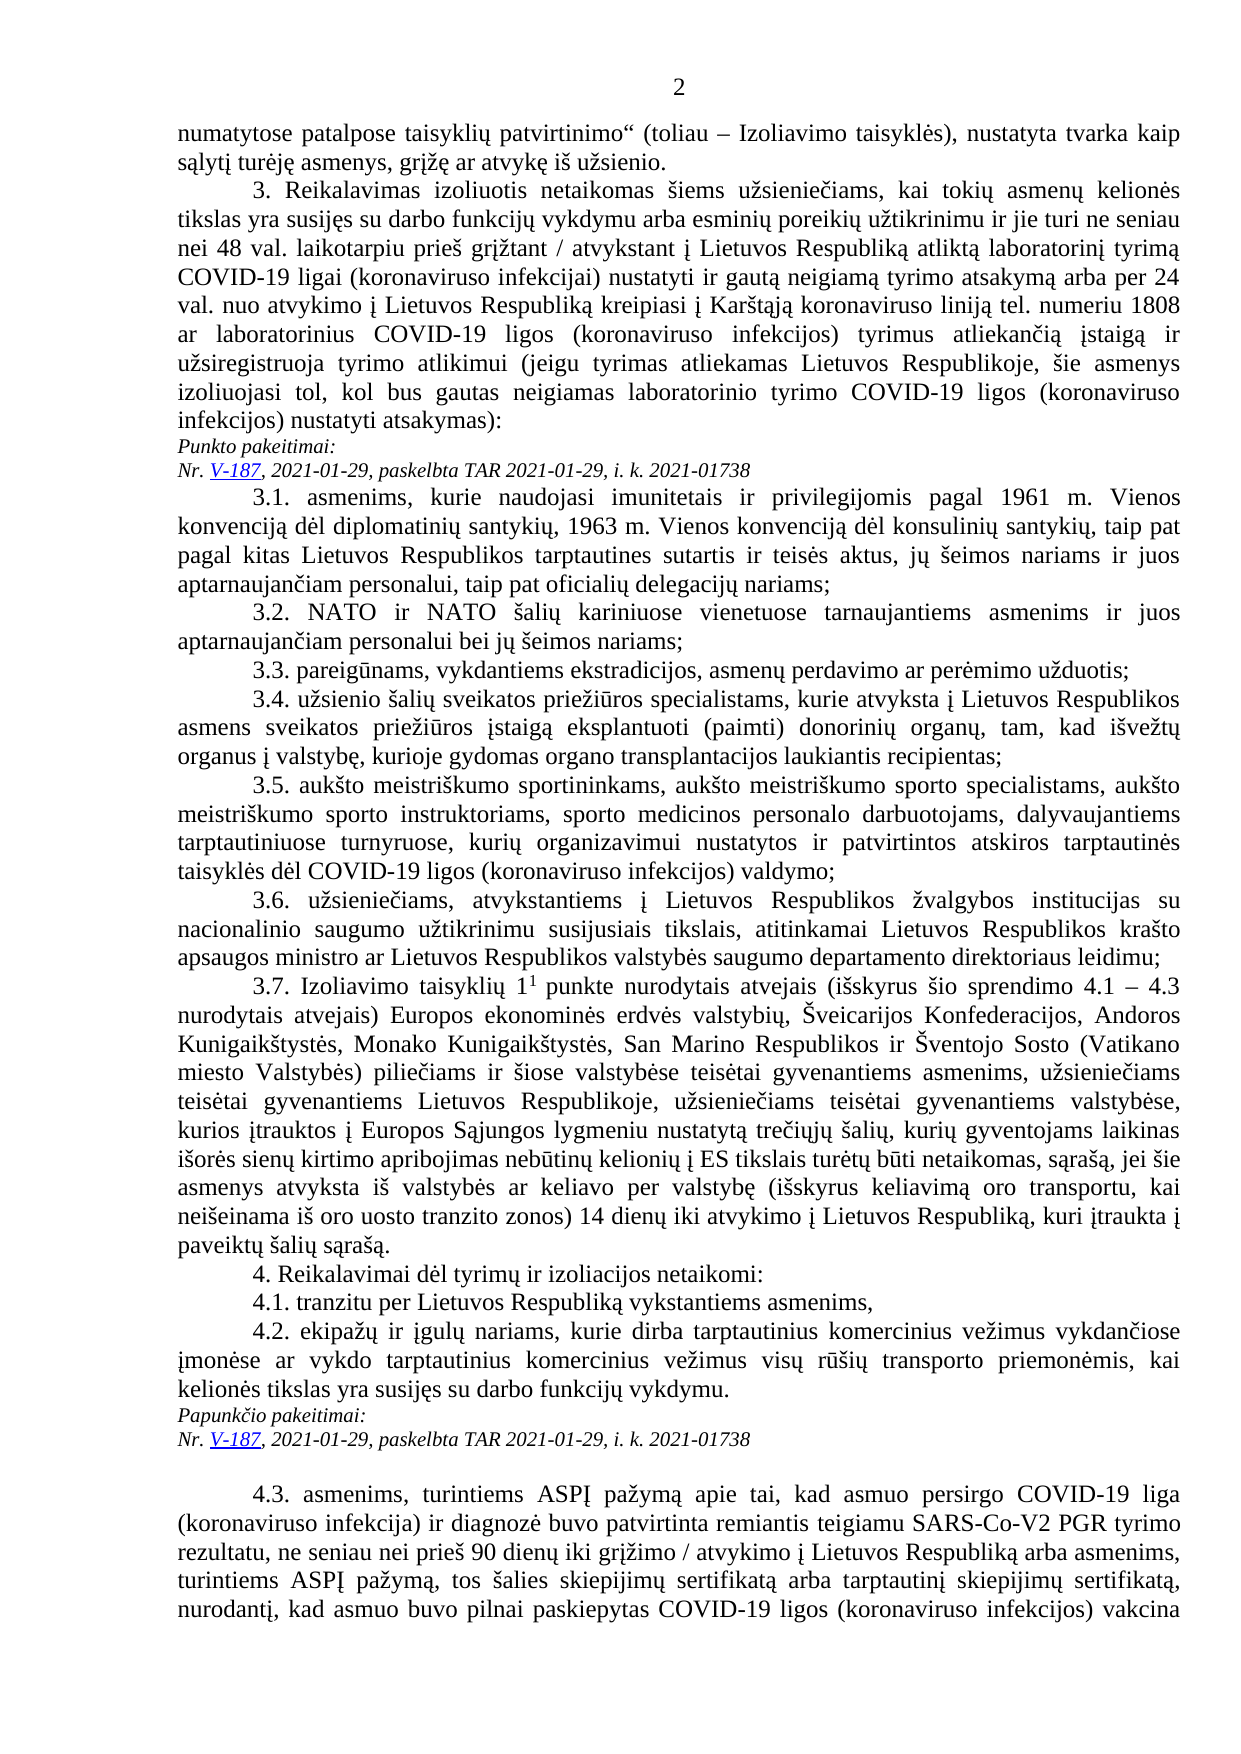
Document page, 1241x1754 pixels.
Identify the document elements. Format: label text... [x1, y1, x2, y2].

text Nr. V-187, 2021-01-29, paskelbta TAR 2021-01-29, i. k. 2021-01738 [177, 458, 1181, 482]
text 3.5. aukšto meistriškumo sportininkams, aukšto meistriškumo sporto specialistams, aukšto meistriškumo sporto instruktoriams, sporto medicinos personalo darbuotojams, dalyvaujantiems tarptautiniuose turnyruose, kurių organizavimui nustatytos ir patvirtintos atskiros tarptautinės taisyklės dėl COVID-19 ligos (koronaviruso infekcijos) valdymo; [177, 770, 1181, 885]
text 4.2. ekipažų ir įgulų nariams, kurie dirba tarptautinius komercinius vežimus vykdančiose įmonėse ar vykdo tarptautinius komercinius vežimus visų rūšių transporto priemonėmis, kai kelionės tikslas yra susijęs su darbo funkcijų vykdymu. [177, 1316, 1181, 1402]
text 3.4. užsienio šalių sveikatos priežiūros specialistams, kurie atvyksta į Lietuvos Respublikos asmens sveikatos priežiūros įstaigą eksplantuoti (paimti) donorinių organų, tam, kad išvežtų organus į valstybę, kurioje gydomas organo transplantacijos laukiantis recipientas; [177, 684, 1181, 770]
text 4.3. asmenims, turintiems ASPĮ pažymą apie tai, kad asmuo persirgo COVID-19 liga (koronaviruso infekcija) ir diagnozė buvo patvirtinta remiantis teigiamu SARS-Co-V2 PGR tyrimo rezultatu, ne seniau nei prieš 90 dienų iki grįžimo / atvykimo į Lietuvos Respubliką arba asmenims, turintiems ASPĮ pažymą, tos šalies skiepijimų sertifikatą arba tarptautinį skiepijimų sertifikatą, nurodantį, kad asmuo buvo pilnai paskiepytas COVID-19 ligos (koronaviruso infekcijos) vakcina [177, 1479, 1181, 1623]
text numatytose patalpose taisyklių patvirtinimo“ (toliau – Izoliavimo taisyklės), nustatyta tvarka kaip sąlytį turėję asmenys, grįžę ar atvykę iš užsienio. [177, 118, 1181, 176]
text 3.6. užsieniečiams, atvykstantiems į Lietuvos Respublikos žvalgybos institucijas su nacionalinio saugumo užtikrinimu susijusiais tikslais, atitinkamai Lietuvos Respublikos krašto apsaugos ministro ar Lietuvos Respublikos valstybės saugumo departamento direktoriaus leidimu; [177, 885, 1181, 971]
text 4. Reikalavimai dėl tyrimų ir izoliacijos netaikomi: [177, 1259, 1181, 1287]
text 3.2. NATO ir NATO šalių kariniuose vienetuose tarnaujantiems asmenims ir juos aptarnaujančiam personalui bei jų šeimos nariams; [177, 597, 1181, 655]
text 3.3. pareigūnams, vykdantiems ekstradicijos, asmenų perdavimo ar perėmimo užduotis; [177, 655, 1181, 684]
text 3.7. Izoliavimo taisyklių 11 punkte nurodytais atvejais (išskyrus šio sprendimo 4.1 – 4.3 nurodytais atvejais) Europos ekonominės erdvės valstybių, Šveicarijos Konfederacijos, Andoros Kunigaikštystės, Monako Kunigaikštystės, San Marino Respublikos ir Šventojo Sosto (Vatikano miesto Valstybės) piliečiams ir šiose valstybėse teisėtai gyvenantiems asmenims, užsieniečiams teisėtai gyvenantiems Lietuvos Respublikoje, užsieniečiams teisėtai gyvenantiems valstybėse, kurios įtrauktos į Europos Sąjungos lygmeniu nustatytą trečiųjų šalių, kurių gyventojams laikinas išorės sienų kirtimo apribojimas nebūtinų kelionių į ES tikslais turėtų būti netaikomas, sąrašą, jei šie asmenys atvyksta iš valstybės ar keliavo per valstybę (išskyrus keliavimą oro transportu, kai neišeinama iš oro uosto tranzito zonos) 14 dienų iki atvykimo į Lietuvos Respubliką, kuri įtraukta į paveiktų šalių sąrašą. [177, 971, 1181, 1259]
text Nr. V-187, 2021-01-29, paskelbta TAR 2021-01-29, i. k. 2021-01738 [177, 1427, 1181, 1451]
text Papunkčio pakeitimai: [177, 1402, 1181, 1427]
text 3. Reikalavimas izoliuotis netaikomas šiems užsieniečiams, kai tokių asmenų kelionės tikslas yra susijęs su darbo funkcijų vykdymu arba esminių poreikių užtikrinimu ir jie turi ne seniau nei 48 val. laikotarpiu prieš grįžtant / atvykstant į Lietuvos Respubliką atliktą laboratorinį tyrimą COVID-19 ligai (koronaviruso infekcijai) nustatyti ir gautą neigiamą tyrimo atsakymą arba per 24 val. nuo atvykimo į Lietuvos Respubliką kreipiasi į Karštąją koronaviruso liniją tel. numeriu 1808 ar laboratorinius COVID-19 ligos (koronaviruso infekcijos) tyrimus atliekančią įstaigą ir užsiregistruoja tyrimo atlikimui (jeigu tyrimas atliekamas Lietuvos Respublikoje, šie asmenys izoliuojasi tol, kol bus gautas neigiamas laboratorinio tyrimo COVID-19 ligos (koronaviruso infekcijos) nustatyti atsakymas): [177, 176, 1181, 434]
text Punkto pakeitimai: [177, 434, 1181, 458]
text 3.1. asmenims, kurie naudojasi imunitetais ir privilegijomis pagal 1961 m. Vienos konvenciją dėl diplomatinių santykių, 1963 m. Vienos konvenciją dėl konsulinių santykių, taip pat pagal kitas Lietuvos Respublikos tarptautines sutartis ir teisės aktus, jų šeimos nariams ir juos aptarnaujančiam personalui, taip pat oficialių delegacijų nariams; [177, 482, 1181, 597]
text 4.1. tranzitu per Lietuvos Respubliką vykstantiems asmenims, [177, 1287, 1181, 1316]
